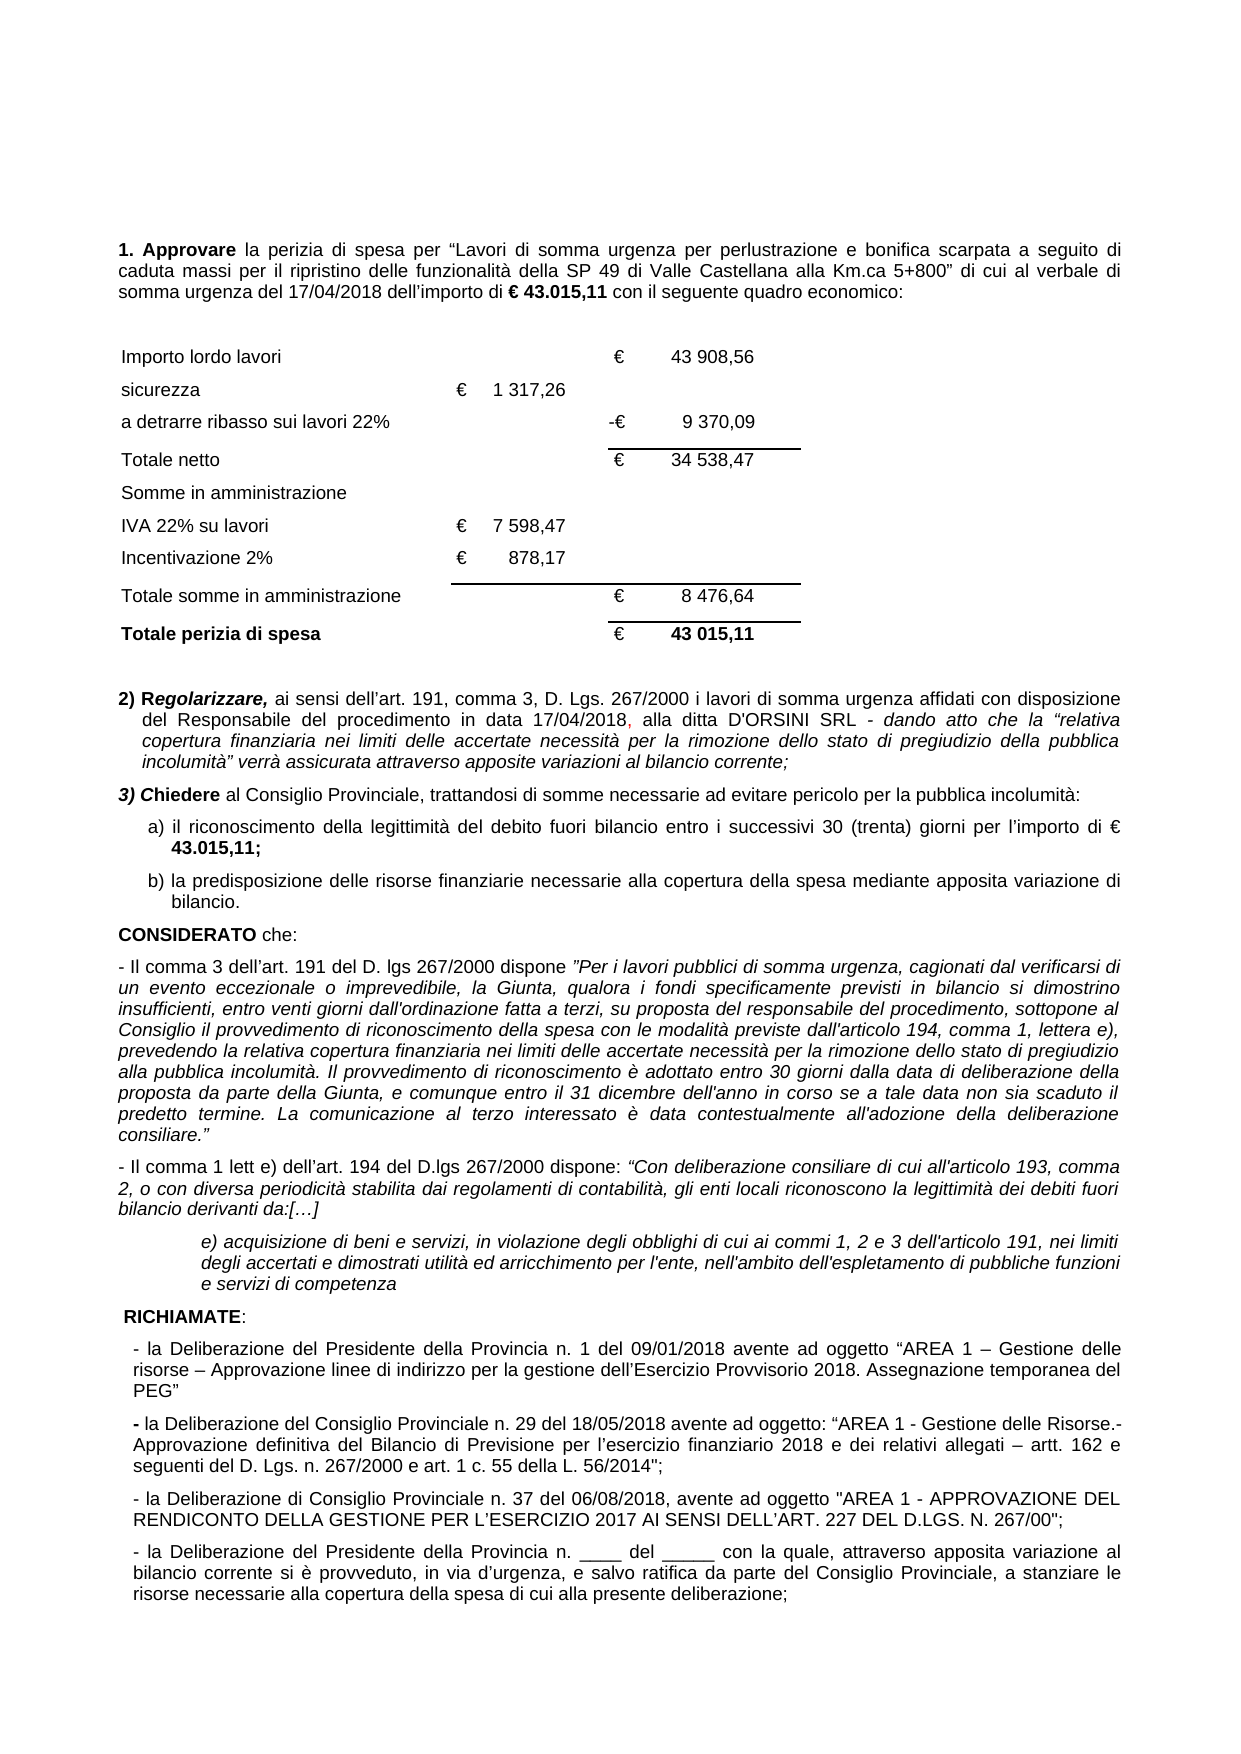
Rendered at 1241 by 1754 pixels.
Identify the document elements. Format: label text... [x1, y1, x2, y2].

text - Il comma 3 dell’art. 191 del D. lgs 267/2000 dispone ”Per i lavori pubblici di somma urgenza, cagionati dal verificarsi di un evento eccezionale o imprevedibile, la Giunta, qualora i fondi specificamente previsti in bilancio si dimostrino insufficienti, entro venti giorni dall'ordinazione fatta a terzi, su proposta del responsabile del procedimento, sottopone al Consiglio il provvedimento di riconoscimento della spesa con le modalità previste dall'articolo 194, comma 1, lettera e), prevedendo la relativa copertura finanziaria nei limiti delle accertate necessità per la rimozione dello stato di pregiudizio alla pubblica incolumità. Il provvedimento di riconoscimento è adottato entro 30 giorni dalla data di deliberazione della proposta da parte della Giunta, e comunque entro il 31 dicembre dell'anno in corso se a tale data non sia scaduto il predetto termine. La comunicazione al terzo interessato è data contestualmente all'adozione della deliberazione consiliare.” [118, 957, 1122, 1145]
table_cell IVA 22% su lavori [121, 515, 451, 548]
text - Il comma 1 lett e) dell’art. 194 del D.lgs 267/2000 dispone: “Con deliberazione consiliare di cui all'articolo 193, comma 2, o con diversa periodicità stabilita dai regolamenti di contabilità, gli enti locali riconoscono la legittimità dei debiti fuori bilancio derivanti da:[…] [118, 1157, 1122, 1220]
text - la Deliberazione del Consiglio Provinciale n. 29 del 18/05/2018 avente ad oggetto: “AREA 1 - Gestione delle Risorse.- Approvazione definitiva del Bilancio di Previsione per l’esercizio finanziario 2018 e dei relativi allegati – artt. 162 e seguenti del D. Lgs. n. 267/2000 e art. 1 c. 55 della L. 56/2014"; [133, 1413, 1122, 1476]
text 3) Chiedere al Consiglio Provinciale, trattandosi di somme necessarie ad evitare pericolo per la pubblica incolumità: [118, 784, 1122, 805]
table_cell [451, 482, 608, 515]
text - la Deliberazione del Presidente della Provincia n. 1 del 09/01/2018 avente ad oggetto “AREA 1 – Gestione delle risorse – Approvazione linee di indirizzo per la gestione dell’Esercizio Provvisorio 2018. Assegnazione temporanea del PEG” [133, 1339, 1122, 1402]
table_cell Somme in amministrazione [121, 482, 451, 515]
table_cell € 878,17 [451, 548, 608, 583]
table_cell € 1 317,26 [451, 379, 608, 412]
table_cell Totale somme in amministrazione [121, 583, 451, 621]
text b) la predisposizione delle risorse finanziarie necessarie alla copertura della spesa mediante apposita variazione di bilancio. [148, 870, 1122, 912]
table_cell Incentivazione 2% [121, 548, 451, 583]
table_cell [608, 548, 801, 583]
table_cell [451, 448, 608, 482]
text 2) Regolarizzare, ai sensi dell’art. 191, comma 3, D. Lgs. 267/2000 i lavori di somma urgenza affidati con disposizione del Responsabile del procedimento in data 17/04/2018, alla ditta D'ORSINI SRL - dando atto che la “relativa copertura finanziaria nei limiti delle accertate necessità per la rimozione dello stato di pregiudizio della pubblica incolumità” verrà assicurata attraverso apposite variazioni al bilancio corrente; [118, 688, 1122, 772]
table_header [451, 346, 608, 379]
table_cell [451, 621, 608, 656]
table_cell a detrarre ribasso sui lavori 22% [121, 412, 451, 447]
table_cell € 7 598,47 [451, 515, 608, 548]
table_cell [608, 379, 801, 412]
text 1. Approvare la perizia di spesa per “Lavori di somma urgenza per perlustrazione e bonifica scarpata a seguito di caduta massi per il ripristino delle funzionalità della SP 49 di Valle Castellana alla Km.ca 5+800” di cui al verbale di somma urgenza del 17/04/2018 dell’importo di € 43.015,11 con il seguente quadro economico: [118, 239, 1122, 302]
text e) acquisizione di beni e servizi, in violazione degli obblighi di cui ai commi 1, 2 e 3 dell'articolo 191, nei limiti degli accertati e dimostrati utilità ed arricchimento per l'ente, nell'ambito dell'espletamento di pubbliche funzioni e servizi di competenza [201, 1232, 1122, 1294]
table_cell [608, 482, 801, 515]
table_cell € 8 476,64 [608, 585, 801, 621]
table_cell € 43 015,11 [608, 623, 801, 656]
table_header € 43 908,56 [608, 346, 801, 379]
text - la Deliberazione di Consiglio Provinciale n. 37 del 06/08/2018, avente ad oggetto "AREA 1 - APPROVAZIONE DEL RENDICONTO DELLA GESTIONE PER L’ESERCIZIO 2017 AI SENSI DELL’ART. 227 DEL D.LGS. N. 267/00"; [133, 1488, 1122, 1530]
table_header Importo lordo lavori [121, 346, 451, 379]
table_cell € 34 538,47 [608, 450, 801, 482]
table_cell [451, 585, 608, 621]
table_cell Totale perizia di spesa [121, 621, 451, 656]
text - la Deliberazione del Presidente della Provincia n. ____ del _____ con la quale, attraverso apposita variazione al bilancio corrente si è provveduto, in via d’urgenza, e salvo ratifica da parte del Consiglio Provinciale, a stanziare le risorse necessarie alla copertura della spesa di cui alla presente deliberazione; [133, 1542, 1122, 1604]
table_cell sicurezza [121, 379, 451, 412]
table_cell [451, 412, 608, 447]
text RICHIAMATE: [118, 1306, 1122, 1327]
table_cell Totale netto [121, 448, 451, 482]
text CONSIDERATO che: [118, 924, 1122, 945]
text a) il riconoscimento della legittimità del debito fuori bilancio entro i successivi 30 (trenta) giorni per l’importo di € 43.015,11; [148, 817, 1122, 859]
table_cell -€ 9 370,09 [608, 412, 801, 447]
table_cell [608, 515, 801, 548]
